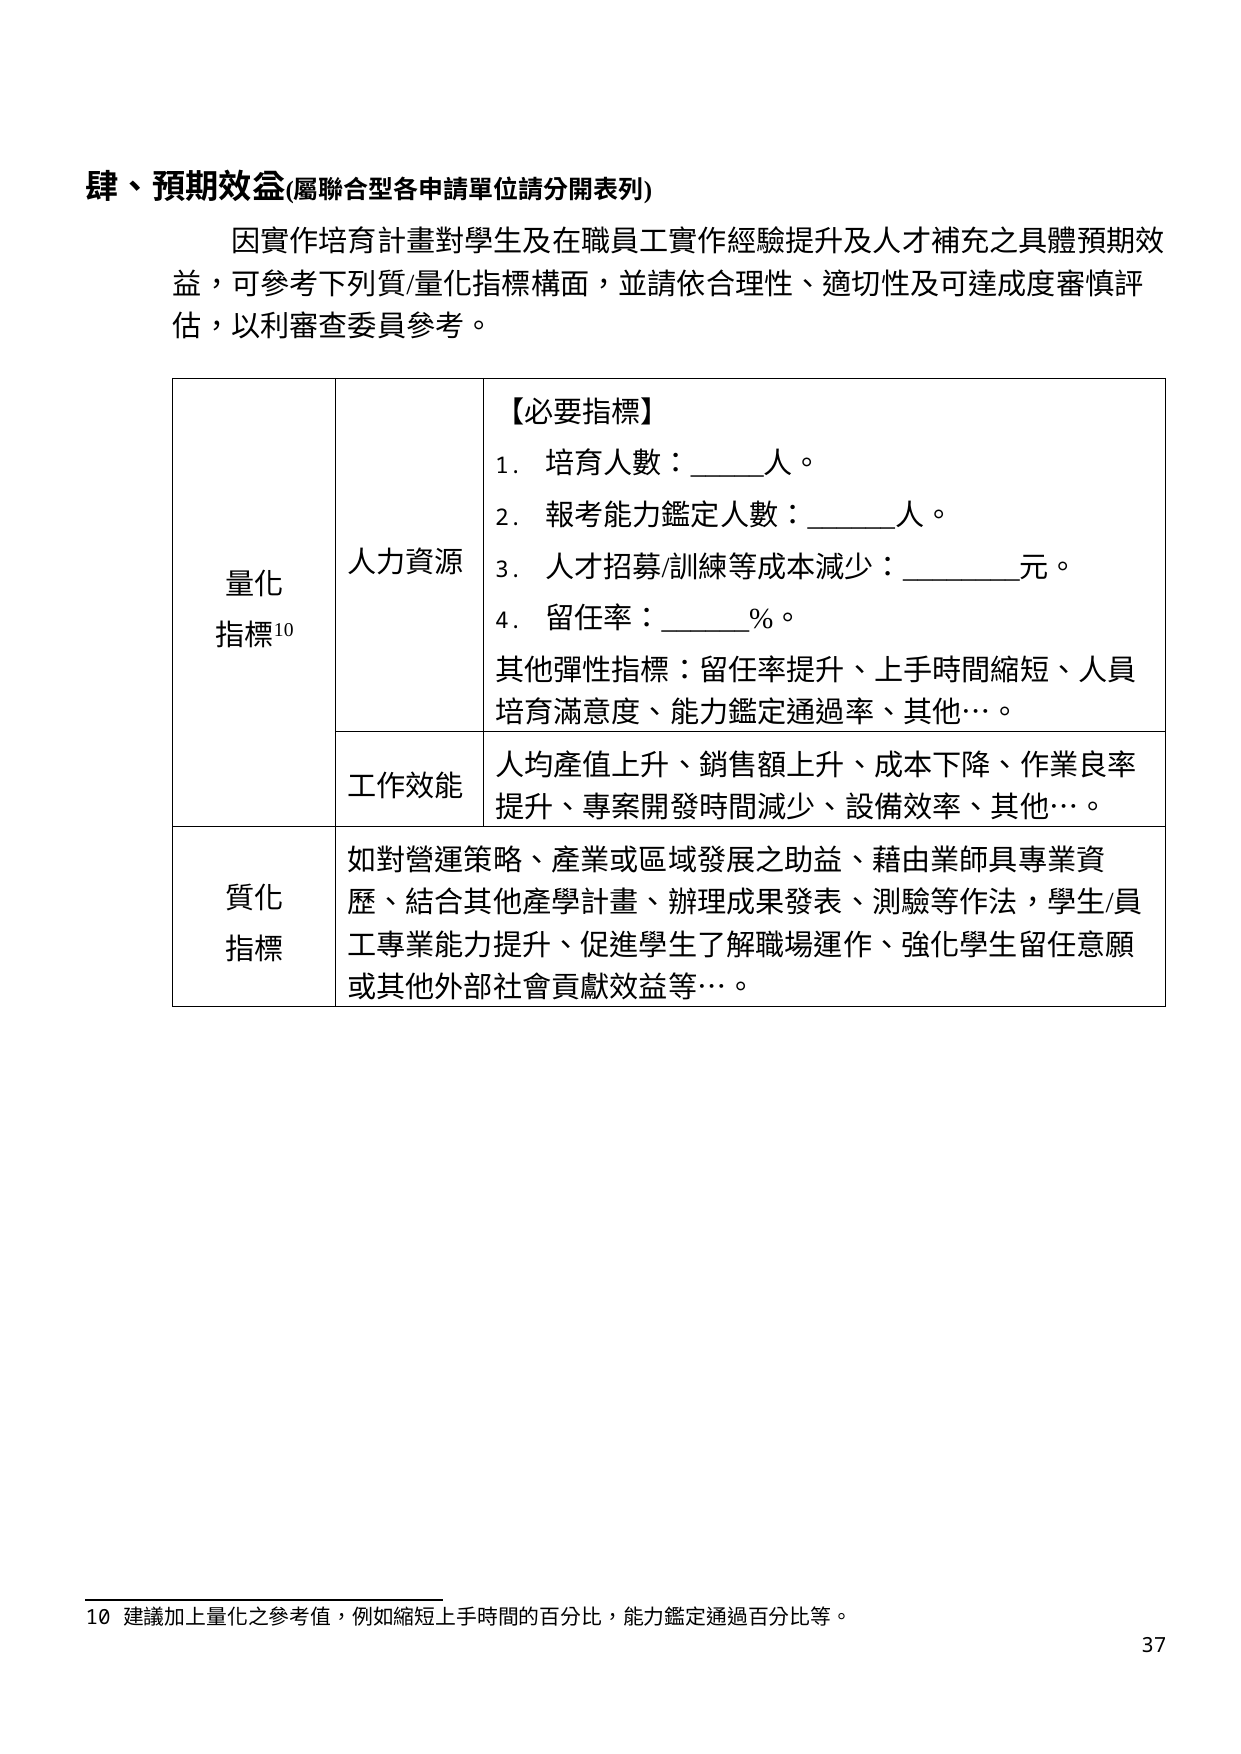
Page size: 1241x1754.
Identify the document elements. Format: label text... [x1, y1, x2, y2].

table_cell 如對營運策略、產業或區域發展之助益、藉由業師具專業資歷、結合其他產學計畫、辦理成果發表、測驗等作法，學生/員工專業能力提升、促進學生了解職場運作、強化學生留任意願或其他外部社會貢獻效益等…。 [336, 827, 1165, 1006]
table_header 量化 指標 [173, 379, 335, 826]
table_cell 人均產值上升、銷售額上升、成本下降、作業良率提升、專案開發時間減少、設備效率、其他…。 [484, 732, 1165, 826]
table_cell 工作效能 [336, 732, 483, 826]
subtitle 因實作培育計畫對學生及在職員工實作經驗提升及人才補充之具體預期效益，可參考下列質/量化指標構面，並請依合理性、適切性及可達成度審慎評估，以利審查委員參考。 [173, 218, 1166, 345]
subtitle 肆、預期效益(屬聯合型各申請單位請分開表列) [85, 156, 1148, 208]
table_cell 質化 指標 [173, 827, 335, 1006]
table_header 【必要指標】 培育人數：_____人。 報考能力鑑定人數：______人。 人才招募/訓練等成本減少：________元。 留任率：______%。 其他彈性指標：留任率提升、上手時間縮短、人員培育滿意度、能力鑑定通過率、其他…。 [484, 379, 1165, 731]
table_header 人力資源 [336, 379, 483, 731]
